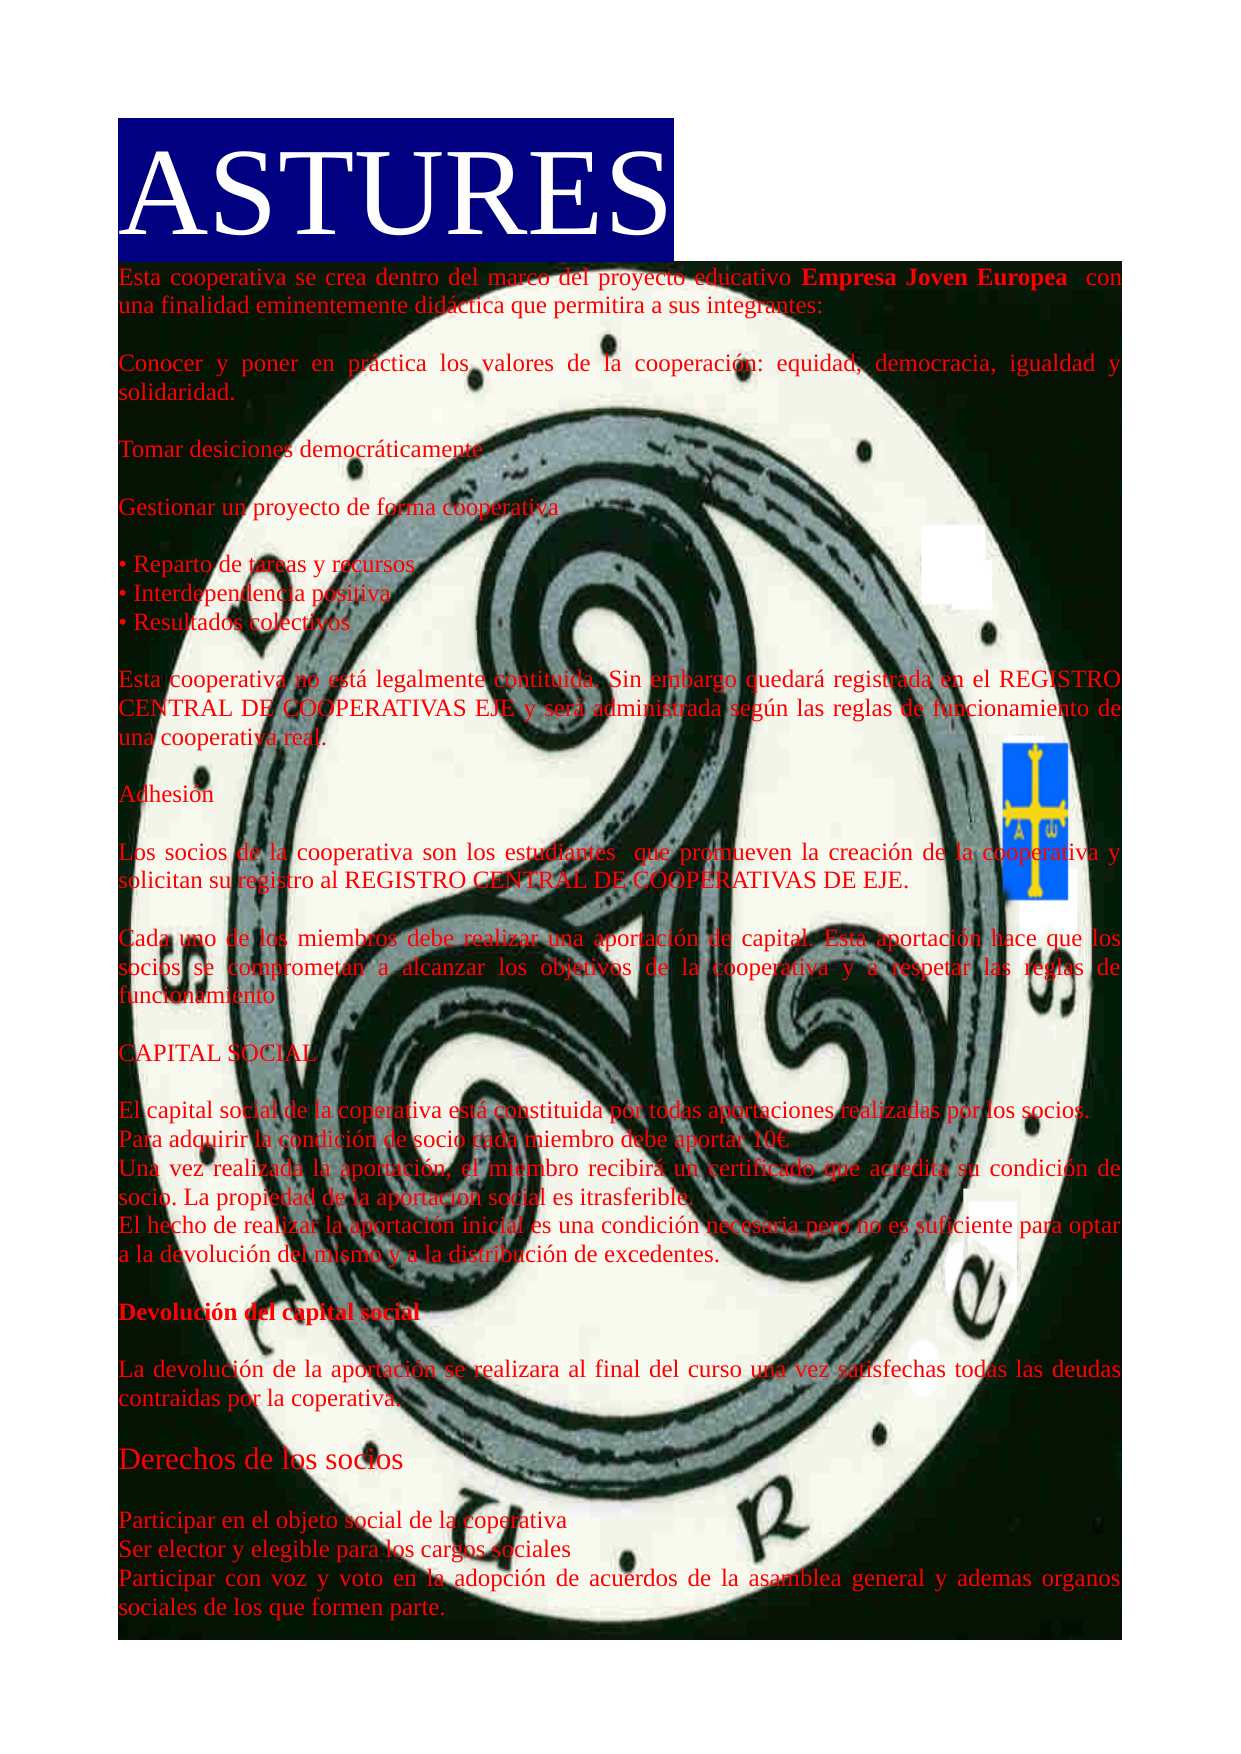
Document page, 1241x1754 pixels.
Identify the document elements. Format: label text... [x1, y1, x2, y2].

picture [118, 261, 1122, 1640]
picture [124, 1305, 131, 1319]
text ASTURES [118, 118, 1122, 261]
